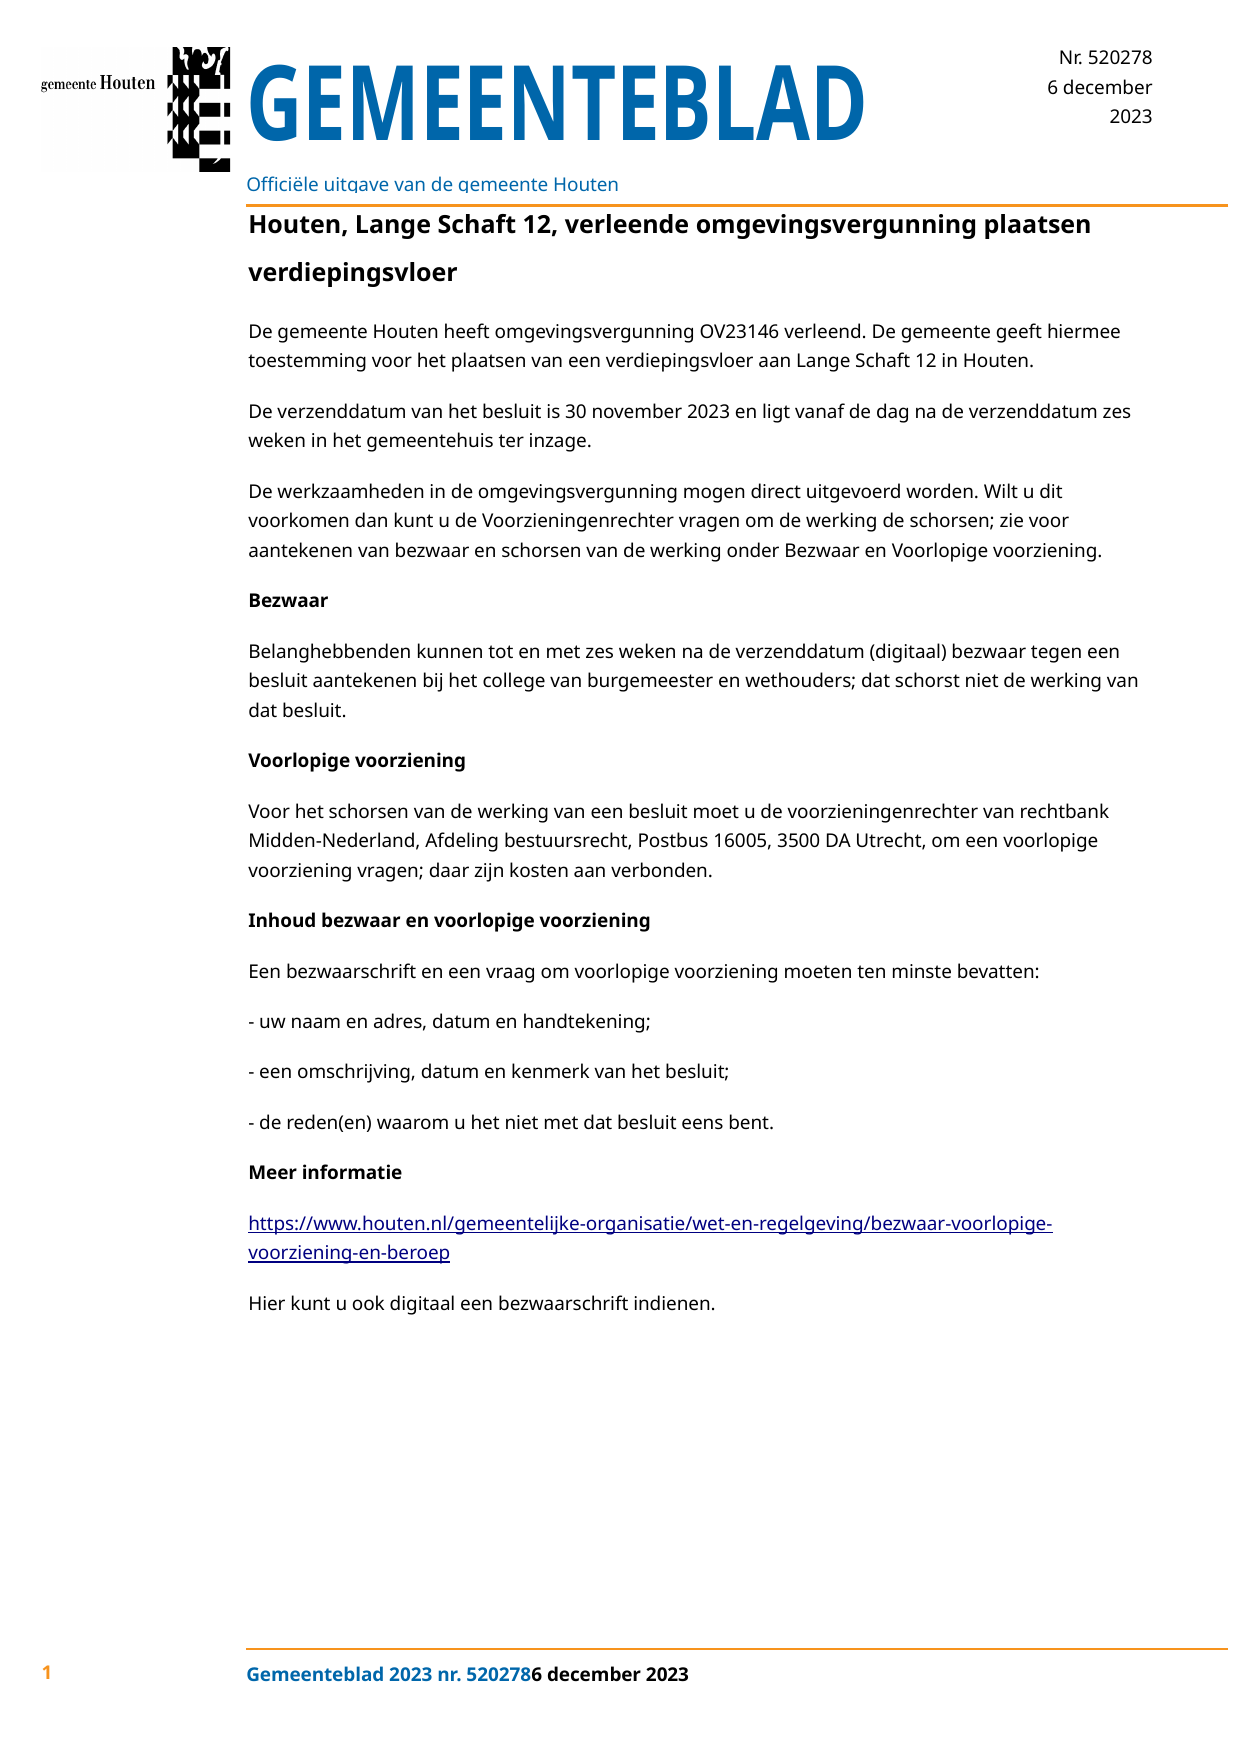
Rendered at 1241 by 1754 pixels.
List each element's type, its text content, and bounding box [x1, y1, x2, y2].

text - de reden(en) waarom u het niet met dat besluit eens bent. [248, 1109, 1152, 1135]
text Een bezwaarschrift en een vraag om voorlopige voorziening moeten ten minste bevatten: [248, 958, 1152, 984]
text - uw naam en adres, datum en handtekening; [248, 1008, 1152, 1034]
text Voor het schorsen van de werking van een besluit moet u de voorzieningenrechter van rechtbank Midden-Nederland, Afdeling bestuursrecht, Postbus 16005, 3500 DA Utrecht, om een voorlopige voorziening vragen; daar zijn kosten aan verbonden. [248, 798, 1152, 883]
text De werkzaamheden in de omgevingsvergunning mogen direct uitgevoerd worden. Wilt u dit voorkomen dan kunt u de Voorzieningenrechter vragen om de werking de schorsen; zie voor aantekenen van bezwaar en schorsen van de werking onder Bezwaar en Voorlopige voorziening. [248, 478, 1152, 563]
text Hier kunt u ook digitaal een bezwaarschrift indienen. [248, 1290, 1152, 1316]
text Meer informatie [248, 1159, 1152, 1185]
text De verzenddatum van het besluit is 30 november 2023 en ligt vanaf de dag na de verzenddatum zes weken in het gemeentehuis ter inzage. [248, 398, 1152, 453]
text Belanghebbenden kunnen tot en met zes weken na de verzenddatum (digitaal) bezwaar tegen een besluit aantekenen bij het college van burgemeester en wethouders; dat schorst niet de werking van dat besluit. [248, 638, 1152, 723]
text Bezwaar [248, 587, 1152, 613]
text De gemeente Houten heeft omgevingsvergunning OV23146 verleend. De gemeente geeft hiermee toestemming voor het plaatsen van een verdiepingsvloer aan Lange Schaft 12 in Houten. [248, 318, 1152, 373]
text https://www.houten.nl/gemeentelijke-organisatie/wet-en-regelgeving/bezwaar-voorlopige-voorziening-en-beroep [248, 1210, 1152, 1265]
picture [41, 47, 231, 172]
text Houten, Lange Schaft 12, verleende omgevingsvergunning plaatsen verdiepingsvloer [248, 207, 1152, 288]
text Voorlopige voorziening [248, 747, 1152, 773]
text - een omschrijving, datum en kenmerk van het besluit; [248, 1059, 1152, 1084]
text Inhoud bezwaar en voorlopige voorziening [248, 907, 1152, 933]
